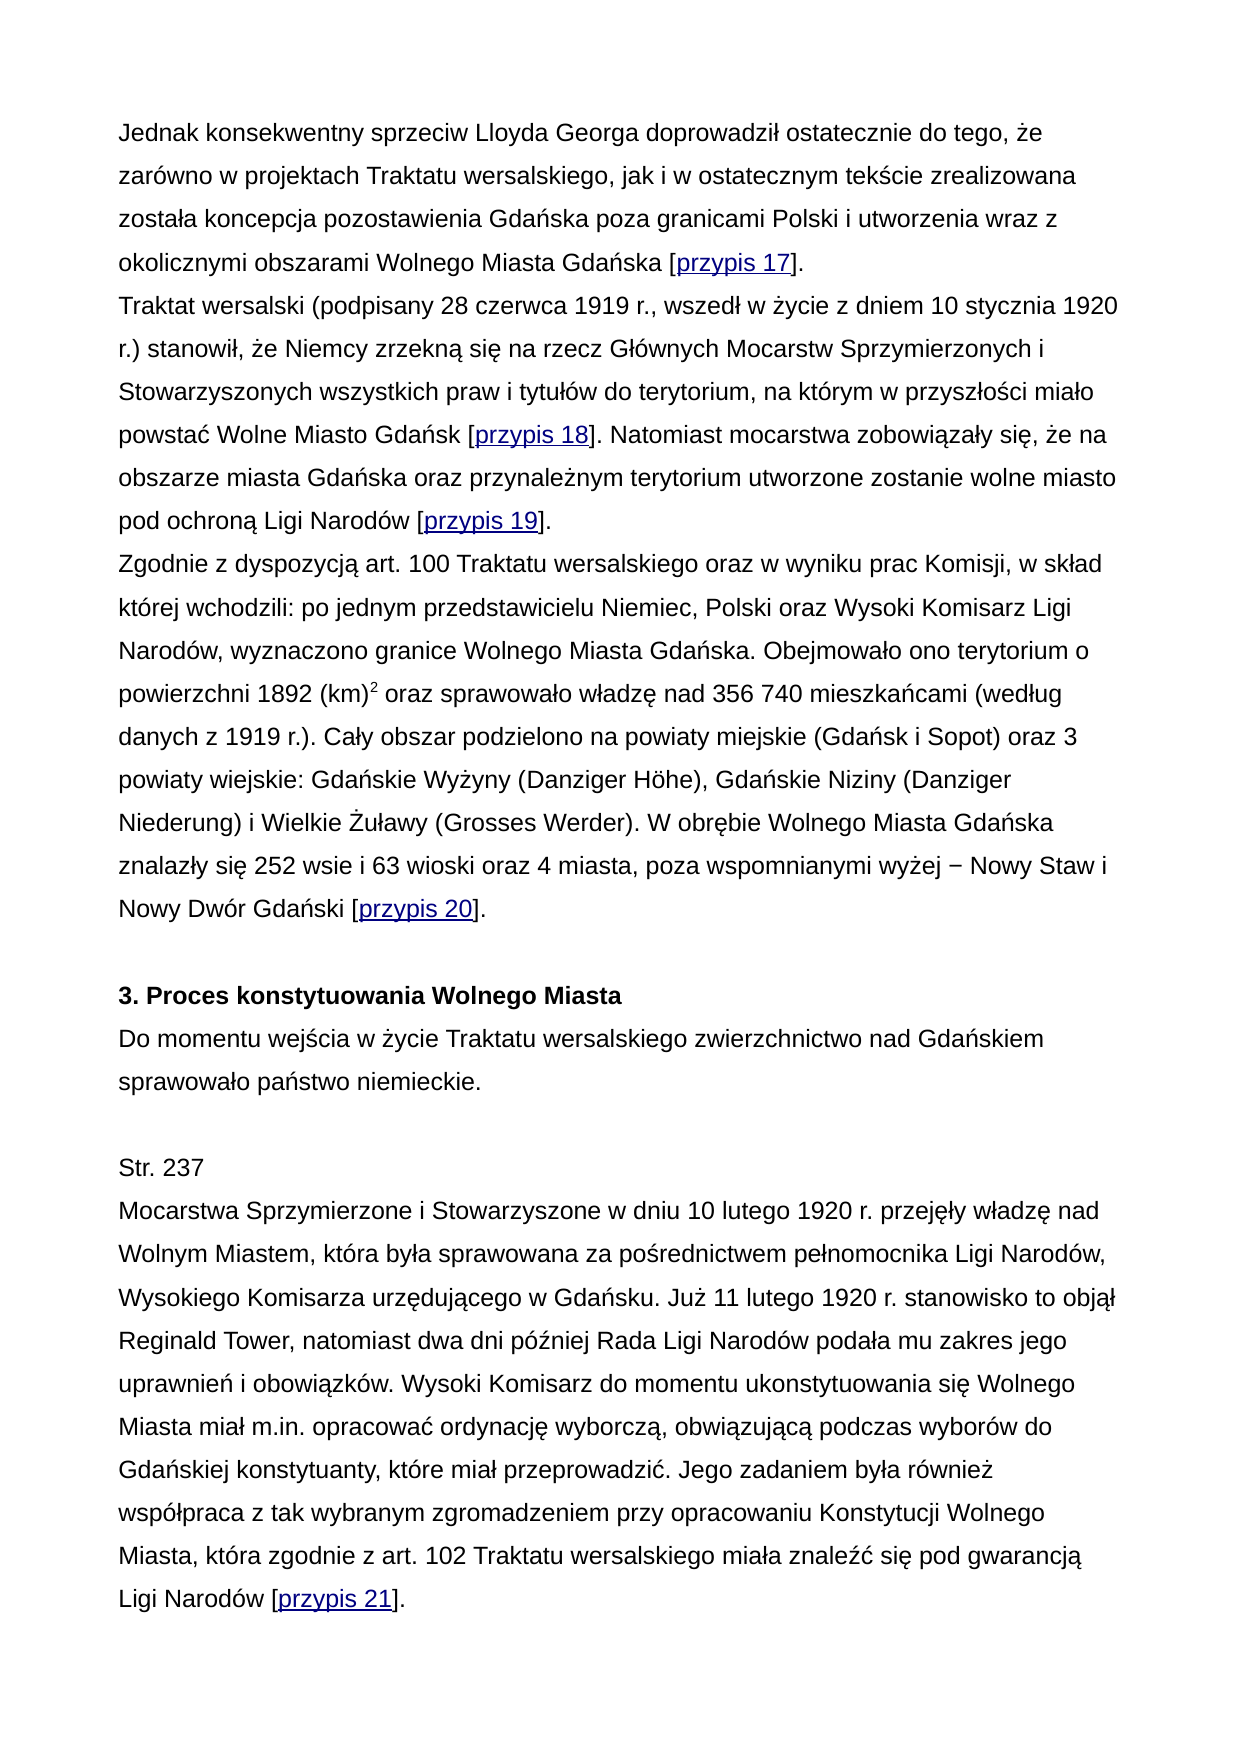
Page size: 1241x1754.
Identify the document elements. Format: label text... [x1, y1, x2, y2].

text Do momentu wejścia w życie Traktatu wersalskiego zwierzchnictwo nad Gdańskiem sprawowało państwo niemieckie. [118, 1024, 1122, 1096]
text Jednak konsekwentny sprzeciw Lloyda Georga doprowadził ostatecznie do tego, że zarówno w projektach Traktatu wersalskiego, jak i w ostatecznym tekście zrealizowana została koncepcja pozostawienia Gdańska poza granicami Polski i utworzenia wraz z okolicznymi obszarami Wolnego Miasta Gdańska [przypis 17]. [118, 118, 1122, 276]
text Mocarstwa Sprzymierzone i Stowarzyszone w dniu 10 lutego 1920 r. przejęły władzę nad Wolnym Miastem, która była sprawowana za pośrednictwem pełnomocnika Ligi Narodów, Wysokiego Komisarza urzędującego w Gdańsku. Już 11 lutego 1920 r. stanowisko to objął Reginald Tower, natomiast dwa dni później Rada Ligi Narodów podała mu zakres jego uprawnień i obowiązków. Wysoki Komisarz do momentu ukonstytuowania się Wolnego Miasta miał m.in. opracować ordynację wyborczą, obwiązującą podczas wyborów do Gdańskiej konstytuanty, które miał przeprowadzić. Jego zadaniem była również współpraca z tak wybranym zgromadzeniem przy opracowaniu Konstytucji Wolnego Miasta, która zgodnie z art. 102 Traktatu wersalskiego miała znaleźć się pod gwarancją Ligi Narodów [przypis 21]. [118, 1196, 1122, 1613]
text Zgodnie z dyspozycją art. 100 Traktatu wersalskiego oraz w wyniku prac Komisji, w skład której wchodzili: po jednym przedstawicielu Niemiec, Polski oraz Wysoki Komisarz Ligi Narodów, wyznaczono granice Wolnego Miasta Gdańska. Obejmowało ono terytorium o powierzchni 1892 (km)2 oraz sprawowało władzę nad 356 740 mieszkańcami (według danych z 1919 r.). Cały obszar podzielono na powiaty miejskie (Gdańsk i Sopot) oraz 3 powiaty wiejskie: Gdańskie Wyżyny (Danziger Höhe), Gdańskie Niziny (Danziger Niederung) i Wielkie Żuławy (Grosses Werder). W obrębie Wolnego Miasta Gdańska znalazły się 252 wsie i 63 wioski oraz 4 miasta, poza wspomnianymi wyżej − Nowy Staw i Nowy Dwór Gdański [przypis 20]. [118, 549, 1122, 923]
text Traktat wersalski (podpisany 28 czerwca 1919 r., wszedł w życie z dniem 10 stycznia 1920 r.) stanowił, że Niemcy zrzekną się na rzecz Głównych Mocarstw Sprzymierzonych i Stowarzyszonych wszystkich praw i tytułów do terytorium, na którym w przyszłości miało powstać Wolne Miasto Gdańsk [przypis 18]. Natomiast mocarstwa zobowiązały się, że na obszarze miasta Gdańska oraz przynależnym terytorium utworzone zostanie wolne miasto pod ochroną Ligi Narodów [przypis 19]. [118, 291, 1122, 535]
text Str. 237 [118, 1153, 1122, 1182]
subtitle 3. Proces konstytuowania Wolnego Miasta [118, 981, 1122, 1009]
